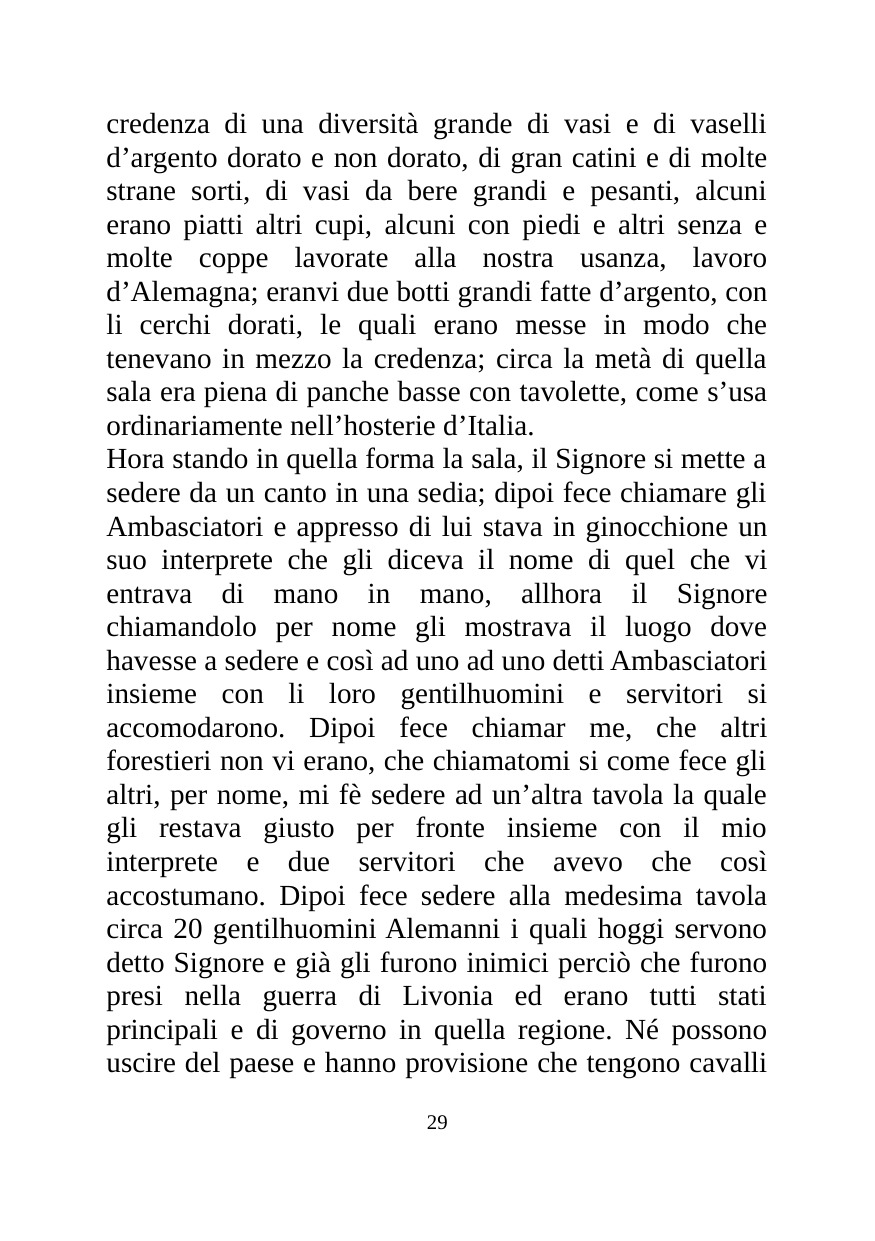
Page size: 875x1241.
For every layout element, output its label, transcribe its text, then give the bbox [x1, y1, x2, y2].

text Hora stando in quella forma la sala, il Signore si mette a sedere da un canto in una sedia; dipoi fece chiamare gli Ambasciatori e appresso di lui stava in ginocchione un suo interprete che gli diceva il nome di quel che vi entrava di mano in mano, allhora il Signore chiamandolo per nome gli mostrava il luogo dove havesse a sedere e così ad uno ad uno detti Ambasciatori insieme con li loro gentilhuomini e servitori si accomodarono. Dipoi fece chiamar me, che altri forestieri non vi erano, che chiamatomi si come fece gli altri, per nome, mi fè sedere ad un’altra tavola la quale gli restava giusto per fronte insieme con il mio interprete e due servitori che avevo che così accostumano. Dipoi fece sedere alla medesima tavola circa 20 gentilhuomini Alemanni i quali hoggi servono detto Signore e già gli furono inimici perciò che furono presi nella guerra di Livonia ed erano tutti stati principali e di governo in quella regione. Né possono uscire del paese e hanno provisione che tengono cavalli [106, 442, 768, 1079]
text credenza di una diversità grande di vasi e di vaselli d’argento dorato e non dorato, di gran catini e di molte strane sorti, di vasi da bere grandi e pesanti, alcuni erano piatti altri cupi, alcuni con piedi e altri senza e molte coppe lavorate alla nostra usanza, lavoro d’Alemagna; eranvi due botti grandi fatte d’argento, con li cerchi dorati, le quali erano messe in modo che tenevano in mezzo la credenza; circa la metà di quella sala era piena di panche basse con tavolette, come s’usa ordinariamente nell’hosterie d’Italia. [106, 106, 768, 442]
